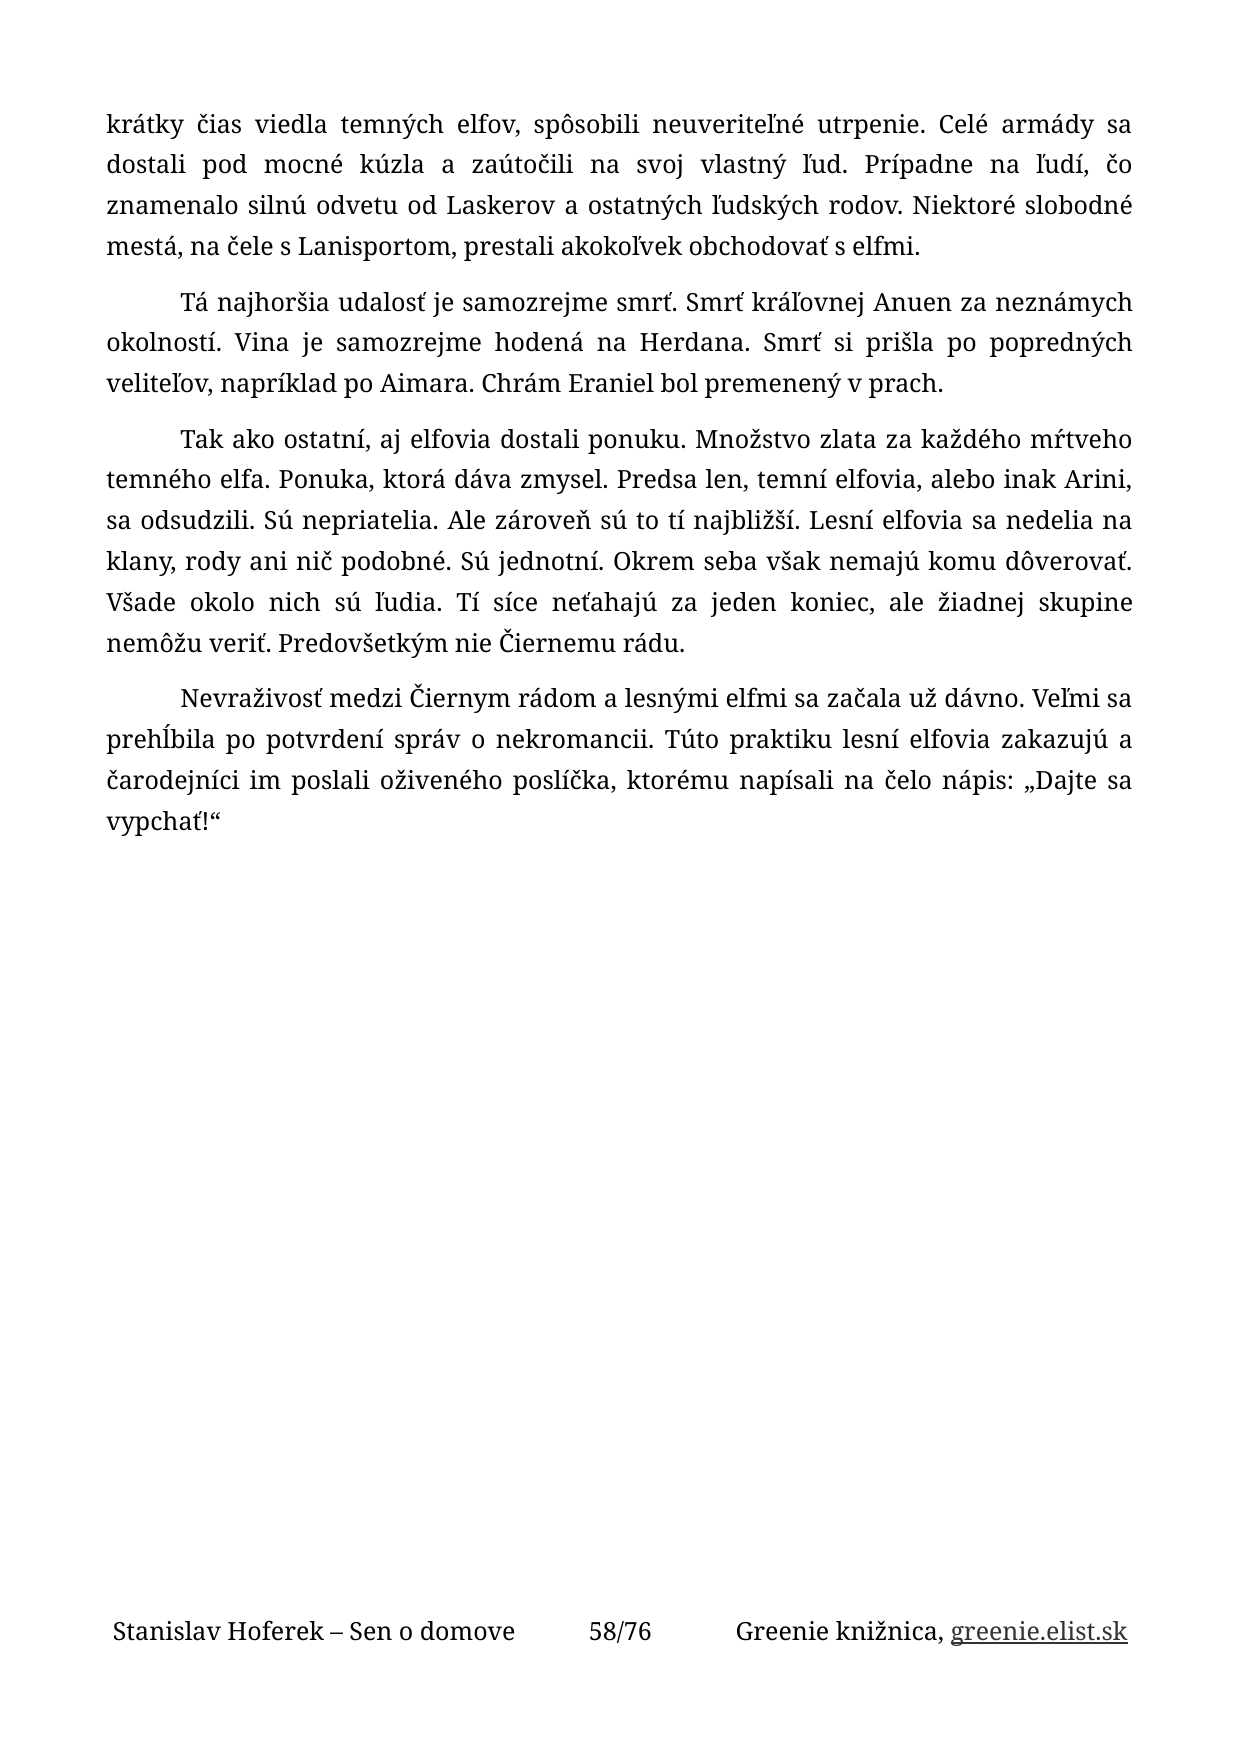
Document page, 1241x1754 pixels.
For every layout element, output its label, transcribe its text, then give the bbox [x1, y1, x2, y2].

text Nevraživosť medzi Čiernym rádom a lesnými elfmi sa začala už dávno. Veľmi sa prehĺbila po potvrdení správ o nekromancii. Túto praktiku lesní elfovia zakazujú a čarodejníci im poslali oživeného poslíčka, ktorému napísali na čelo nápis: „Dajte sa vypchať!“ [106, 681, 1134, 837]
text krátky čias viedla temných elfov, spôsobili neuveriteľné utrpenie. Celé armády sa dostali pod mocné kúzla a zaútočili na svoj vlastný ľud. Prípadne na ľudí, čo znamenalo silnú odvetu od Laskerov a ostatných ľudských rodov. Niektoré slobodné mestá, na čele s Lanisportom, prestali akokoľvek obchodovať s elfmi. [106, 106, 1134, 263]
text Tá najhoršia udalosť je samozrejme smrť. Smrť kráľovnej Anuen za neznámych okolností. Vina je samozrejme hodená na Herdana. Smrť si prišla po popredných veliteľov, napríklad po Aimara. Chrám Eraniel bol premenený v prach. [106, 284, 1134, 400]
text Tak ako ostatní, aj elfovia dostali ponuku. Množstvo zlata za každého mŕtveho temného elfa. Ponuka, ktorá dáva zmysel. Predsa len, temní elfovia, alebo inak Arini, sa odsudzili. Sú nepriatelia. Ale zároveň sú to tí najbližší. Lesní elfovia sa nedelia na klany, rody ani nič podobné. Sú jednotní. Okrem seba však nemajú komu dôverovať. Všade okolo nich sú ľudia. Tí síce neťahajú za jeden koniec, ale žiadnej skupine nemôžu veriť. Predovšetkým nie Čiernemu rádu. [106, 421, 1134, 659]
